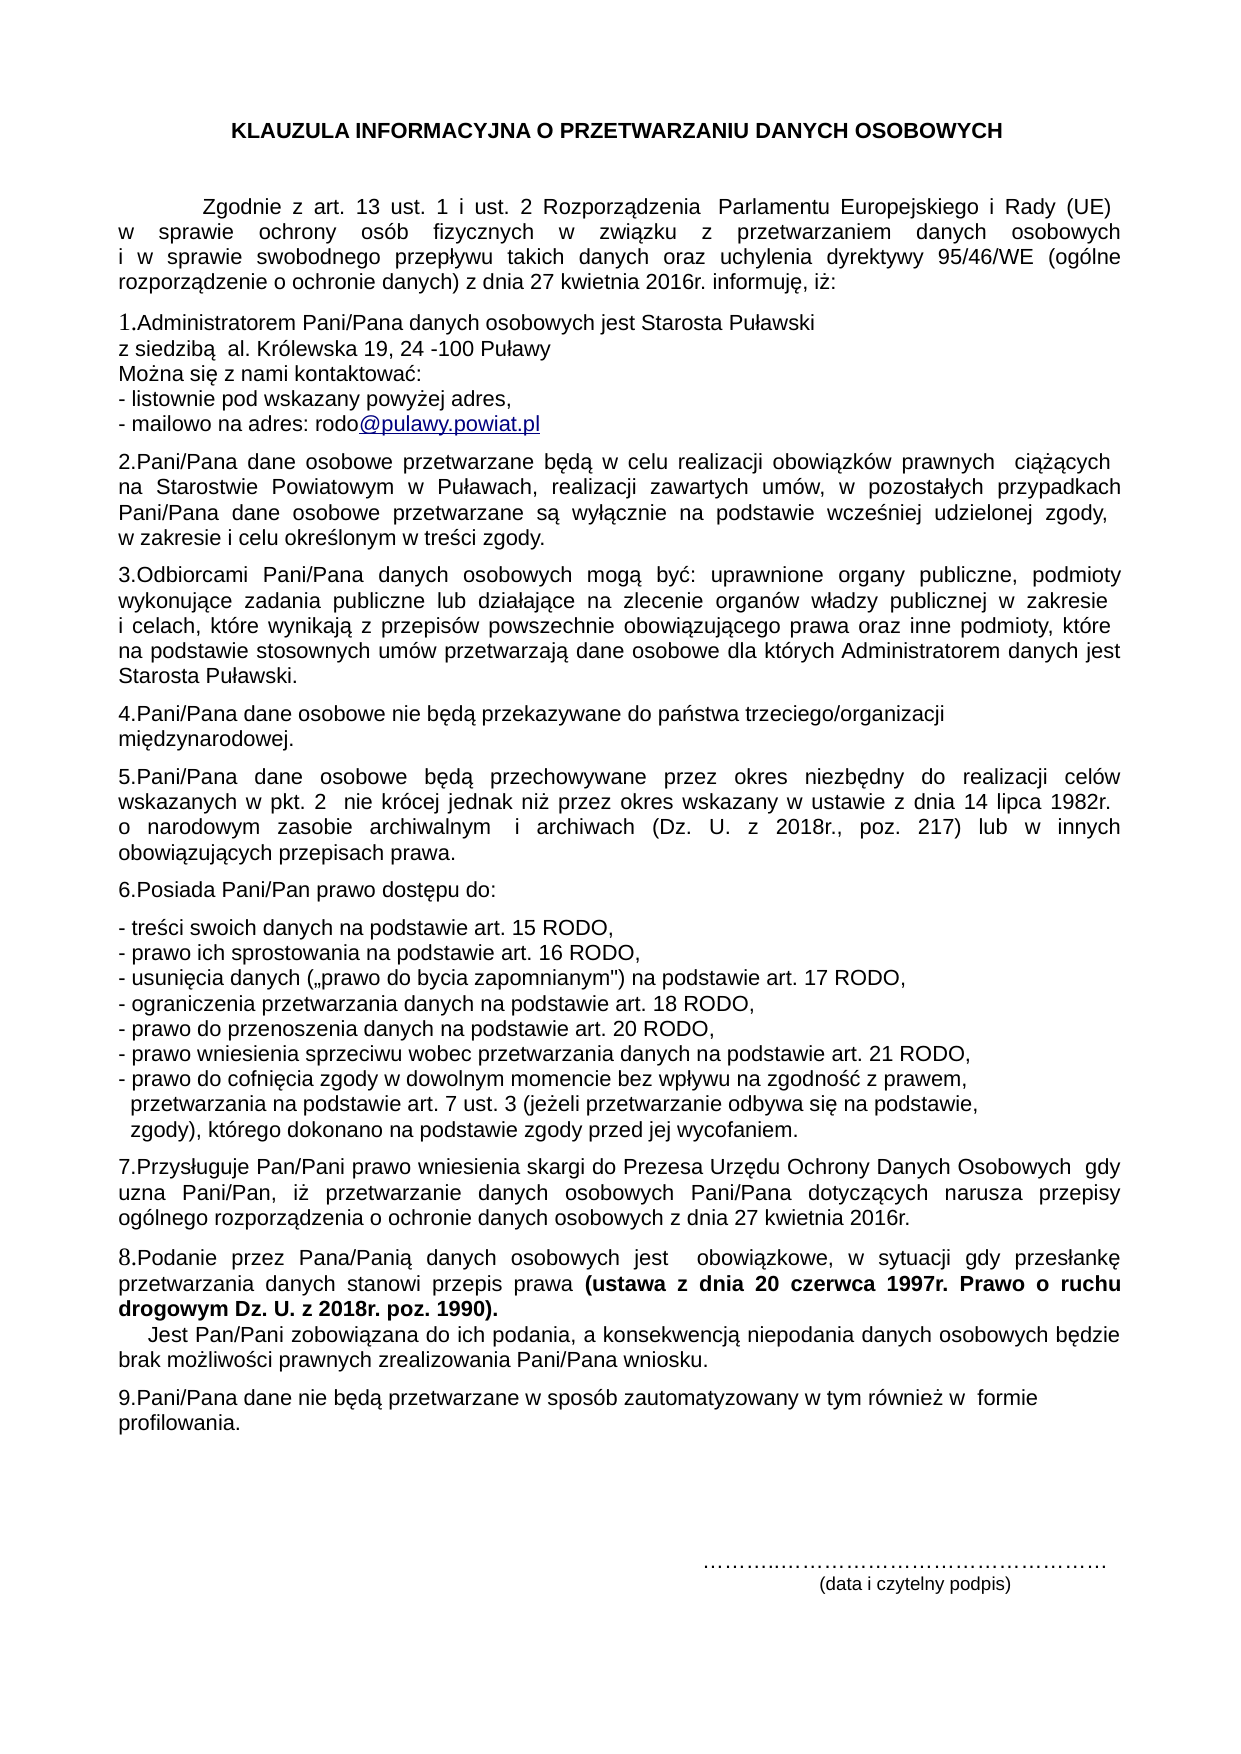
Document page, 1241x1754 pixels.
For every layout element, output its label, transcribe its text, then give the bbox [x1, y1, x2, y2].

list Pani/Pana dane osobowe przetwarzane będą w celu realizacji obowiązków prawnych ciążących na Starostwie Powiatowym w Puławach, realizacji zawartych umów, w pozostałych przypadkach Pani/Pana dane osobowe przetwarzane są wyłącznie na podstawie wcześniej udzielonej zgody, w zakresie i celu określonym w treści zgody. [118, 449, 1122, 550]
text - treści swoich danych na podstawie art. 15 RODO, - prawo ich sprostowania na podstawie art. 16 RODO, - usunięcia danych („prawo do bycia zapomnianym") na podstawie art. 17 RODO, - ograniczenia przetwarzania danych na podstawie art. 18 RODO, - prawo do przenoszenia danych na podstawie art. 20 RODO, - prawo wniesienia sprzeciwu wobec przetwarzania danych na podstawie art. 21 RODO, - prawo do cofnięcia zgody w dowolnym momencie bez wpływu na zgodność z prawem, przetwarzania na podstawie art. 7 ust. 3 (jeżeli przetwarzanie odbywa się na podstawie, zgody), którego dokonano na podstawie zgody przed jej wycofaniem. [118, 915, 1122, 1142]
list Pani/Pana dane osobowe będą przechowywane przez okres niezbędny do realizacji celów wskazanych w pkt. 2 nie krócej jednak niż przez okres wskazany w ustawie z dnia 14 lipca 1982r. o narodowym zasobie archiwalnym i archiwach (Dz. U. z 2018r., poz. 217) lub w innych obowiązujących przepisach prawa. [118, 764, 1122, 864]
text Zgodnie z art. 13 ust. 1 i ust. 2 Rozporządzenia Parlamentu Europejskiego i Rady (UE) w sprawie ochrony osób fizycznych w związku z przetwarzaniem danych osobowych i w sprawie swobodnego przepływu takich danych oraz uchylenia dyrektywy 95/46/WE (ogólne rozporządzenie o ochronie danych) z dnia 27 kwietnia 2016r. informuję, iż: [118, 193, 1122, 294]
list Odbiorcami Pani/Pana danych osobowych mogą być: uprawnione organy publiczne, podmioty wykonujące zadania publiczne lub działające na zlecenie organów władzy publicznej w zakresie i celach, które wynikają z przepisów powszechnie obowiązującego prawa oraz inne podmioty, które na podstawie stosownych umów przetwarzają dane osobowe dla których Administratorem danych jest Starosta Puławski. [118, 562, 1122, 688]
list Przysługuje Pan/Pani prawo wniesienia skargi do Prezesa Urzędu Ochrony Danych Osobowych gdy uzna Pani/Pan, iż przetwarzanie danych osobowych Pani/Pana dotyczących narusza przepisy ogólnego rozporządzenia o ochronie danych osobowych z dnia 27 kwietnia 2016r. [118, 1154, 1122, 1230]
list Posiada Pani/Pan prawo dostępu do: [118, 877, 1122, 902]
list Pani/Pana dane nie będą przetwarzane w sposób zautomatyzowany w tym również w formie profilowania. [118, 1384, 1122, 1460]
text (data i czytelny podpis) [783, 1573, 1122, 1595]
list Pani/Pana dane osobowe nie będą przekazywane do państwa trzeciego/organizacji międzynarodowej. [118, 701, 1122, 751]
list Administratorem Pani/Pana danych osobowych jest Starosta Puławski z siedzibą al. Królewska 19, 24 -100 Puławy Można się z nami kontaktować: - listownie pod wskazany powyżej adres, - mailowo na adres: rodo@pulawy.powiat.pl [118, 307, 1122, 436]
text KLAUZULA INFORMACYJNA O PRZETWARZANIU DANYCH OSOBOWYCH [118, 118, 1122, 143]
list Podanie przez Pana/Panią danych osobowych jest obowiązkowe, w sytuacji gdy przesłankę przetwarzania danych stanowi przepis prawa (ustawa z dnia 20 czerwca 1997r. Prawo o ruchu drogowym Dz. U. z 2018r. poz. 1990). Jest Pan/Pani zobowiązana do ich podania, a konsekwencją niepodania danych osobowych będzie brak możliwości prawnych zrealizowania Pani/Pana wniosku. [118, 1242, 1122, 1372]
text ………..……………………………………… [561, 1548, 1122, 1573]
